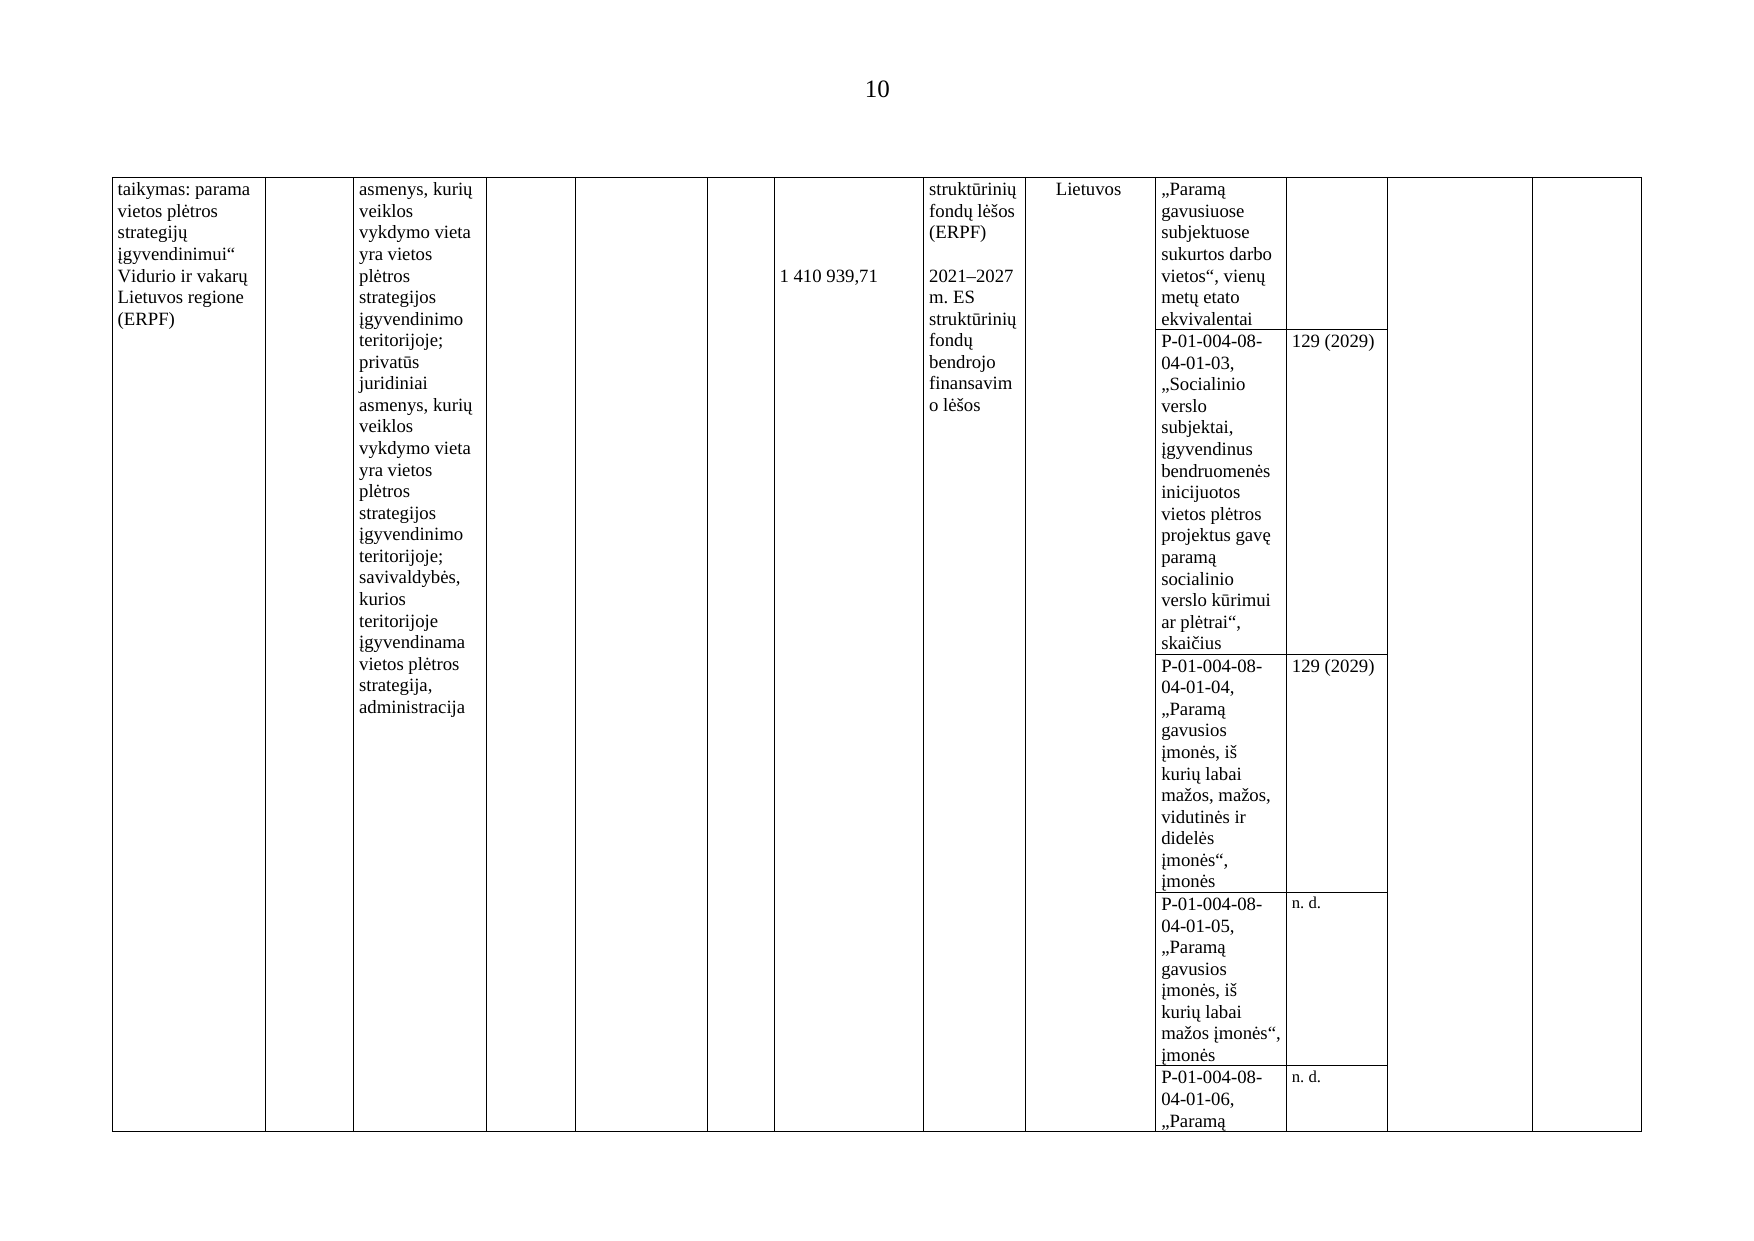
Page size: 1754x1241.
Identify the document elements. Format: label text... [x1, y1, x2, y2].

table_cell [266, 178, 353, 1131]
table_cell struktūrinių fondų lėšos (ERPF) 2021–2027 m. ES struktūrinių fondų bendrojo finansavimo lėšos [924, 178, 1025, 1131]
table_cell asmenys, kurių veiklos vykdymo vieta yra vietos plėtros strategijos įgyvendinimo teritorijoje; privatūs juridiniai asmenys, kurių veiklos vykdymo vieta yra vietos plėtros strategijos įgyvendinimo teritorijoje; savivaldybės, kurios teritorijoje įgyvendinama vietos plėtros strategija, administracija [354, 178, 486, 1131]
table_cell [487, 178, 575, 1131]
table_cell [1533, 178, 1641, 1131]
table_cell P-01-004-08-04-01-06, „Paramą [1156, 1066, 1286, 1131]
table_cell P-01-004-08-04-01-05, „Paramą gavusios įmonės, iš kurių labai mažos įmonės“, įmonės [1156, 893, 1286, 1065]
table_cell [1287, 178, 1387, 329]
table_cell Lietuvos [1026, 178, 1155, 1131]
table_cell [708, 178, 774, 1131]
table_cell 1 410 939,71 [775, 178, 923, 1131]
table_cell „Paramą gavusiuose subjektuose sukurtos darbo vietos“, vienų metų etato ekvivalentai [1156, 178, 1286, 329]
table_cell 129 (2029) [1287, 330, 1387, 654]
table_cell P-01-004-08-04-01-04, „Paramą gavusios įmonės, iš kurių labai mažos, mažos, vidutinės ir didelės įmonės“, įmonės [1156, 655, 1286, 892]
table_cell [1388, 178, 1532, 1131]
table_cell taikymas: parama vietos plėtros strategijų įgyvendinimui“ Vidurio ir vakarų Lietuvos regione (ERPF) [113, 178, 265, 1131]
table_cell [576, 178, 707, 1131]
table_cell n. d. [1287, 1066, 1387, 1131]
table_cell n. d. [1287, 893, 1387, 1065]
table_cell P-01-004-08-04-01-03, „Socialinio verslo subjektai, įgyvendinus bendruomenės inicijuotos vietos plėtros projektus gavę paramą socialinio verslo kūrimui ar plėtrai“, skaičius [1156, 330, 1286, 654]
table_cell 129 (2029) [1287, 655, 1387, 892]
